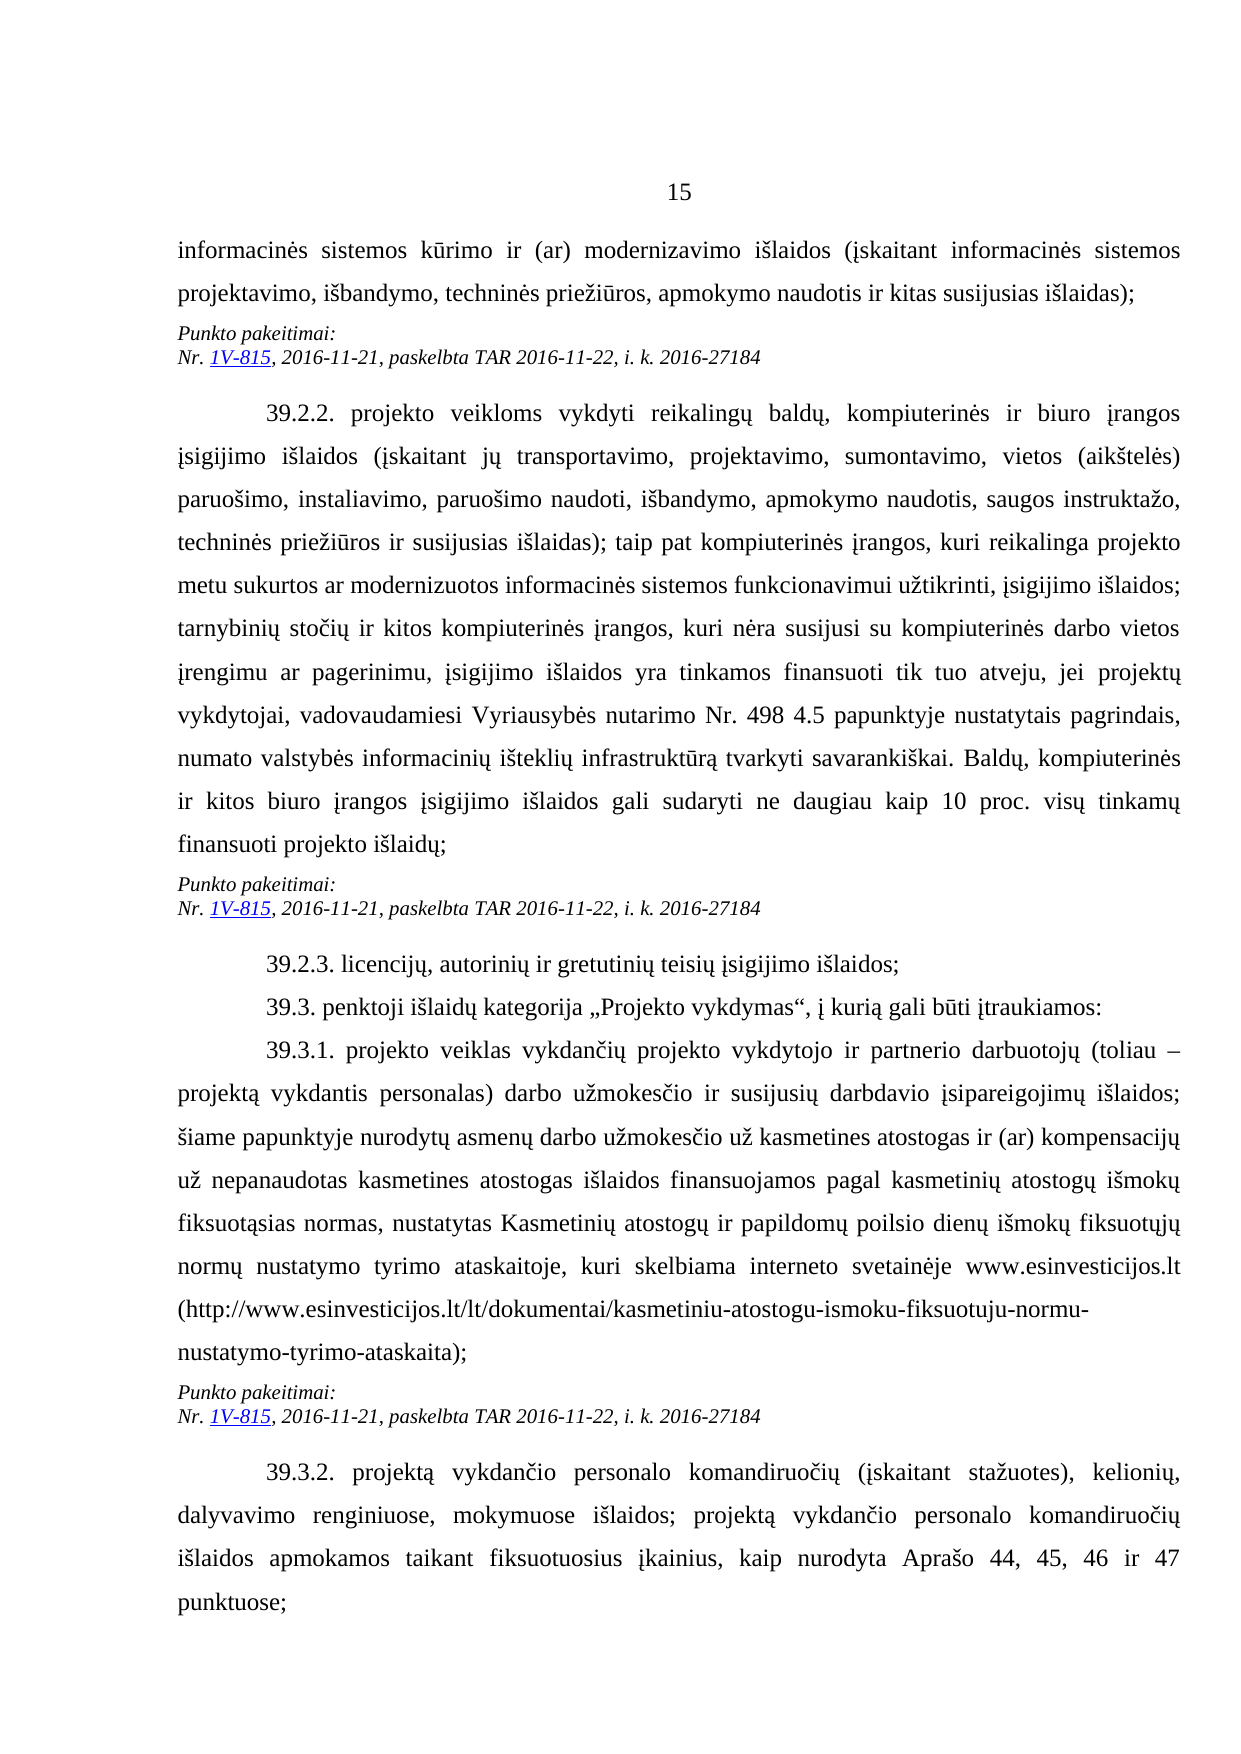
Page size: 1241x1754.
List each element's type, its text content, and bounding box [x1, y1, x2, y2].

text Nr. 1V-815, 2016-11-21, paskelbta TAR 2016-11-22, i. k. 2016-27184 [177, 896, 1181, 920]
text informacinės sistemos kūrimo ir (ar) modernizavimo išlaidos (įskaitant informacinės sistemos projektavimo, išbandymo, techninės priežiūros, apmokymo naudotis ir kitas susijusias išlaidas); [177, 235, 1181, 307]
text 39.2.2. projekto veikloms vykdyti reikalingų baldų, kompiuterinės ir biuro įrangos įsigijimo išlaidos (įskaitant jų transportavimo, projektavimo, sumontavimo, vietos (aikštelės) paruošimo, instaliavimo, paruošimo naudoti, išbandymo, apmokymo naudotis, saugos instruktažo, techninės priežiūros ir susijusias išlaidas); taip pat kompiuterinės įrangos, kuri reikalinga projekto metu sukurtos ar modernizuotos informacinės sistemos funkcionavimui užtikrinti, įsigijimo išlaidos; tarnybinių stočių ir kitos kompiuterinės įrangos, kuri nėra susijusi su kompiuterinės darbo vietos įrengimu ar pagerinimu, įsigijimo išlaidos yra tinkamos finansuoti tik tuo atveju, jei projektų vykdytojai, vadovaudamiesi Vyriausybės nutarimo Nr. 498 4.5 papunktyje nustatytais pagrindais, numato valstybės informacinių išteklių infrastruktūrą tvarkyti savarankiškai. Baldų, kompiuterinės ir kitos biuro įrangos įsigijimo išlaidos gali sudaryti ne daugiau kaip 10 proc. visų tinkamų finansuoti projekto išlaidų; [177, 398, 1181, 858]
text Nr. 1V-815, 2016-11-21, paskelbta TAR 2016-11-22, i. k. 2016-27184 [177, 345, 1181, 369]
text 39.2.3. licencijų, autorinių ir gretutinių teisių įsigijimo išlaidos; [177, 949, 1181, 978]
text 39.3.2. projektą vykdančio personalo komandiruočių (įskaitant stažuotes), kelionių, dalyvavimo renginiuose, mokymuose išlaidos; projektą vykdančio personalo komandiruočių išlaidos apmokamos taikant fiksuotuosius įkainius, kaip nurodyta Aprašo 44, 45, 46 ir 47 punktuose; [177, 1457, 1181, 1615]
text Nr. 1V-815, 2016-11-21, paskelbta TAR 2016-11-22, i. k. 2016-27184 [177, 1404, 1181, 1428]
text Punkto pakeitimai: [177, 321, 1181, 345]
text Punkto pakeitimai: [177, 1380, 1181, 1404]
text 39.3.1. projekto veiklas vykdančių projekto vykdytojo ir partnerio darbuotojų (toliau – projektą vykdantis personalas) darbo užmokesčio ir susijusių darbdavio įsipareigojimų išlaidos; šiame papunktyje nurodytų asmenų darbo užmokesčio už kasmetines atostogas ir (ar) kompensacijų už nepanaudotas kasmetines atostogas išlaidos finansuojamos pagal kasmetinių atostogų išmokų fiksuotąsias normas, nustatytas Kasmetinių atostogų ir papildomų poilsio dienų išmokų fiksuotųjų normų nustatymo tyrimo ataskaitoje, kuri skelbiama interneto svetainėje www.esinvesticijos.lt (http://www.esinvesticijos.lt/lt/dokumentai/kasmetiniu-atostogu-ismoku-fiksuotuju-normu-nustatymo-tyrimo-ataskaita); [177, 1035, 1181, 1366]
text 39.3. penktoji išlaidų kategorija „Projekto vykdymas“, į kurią gali būti įtraukiamos: [177, 992, 1181, 1021]
text Punkto pakeitimai: [177, 872, 1181, 896]
